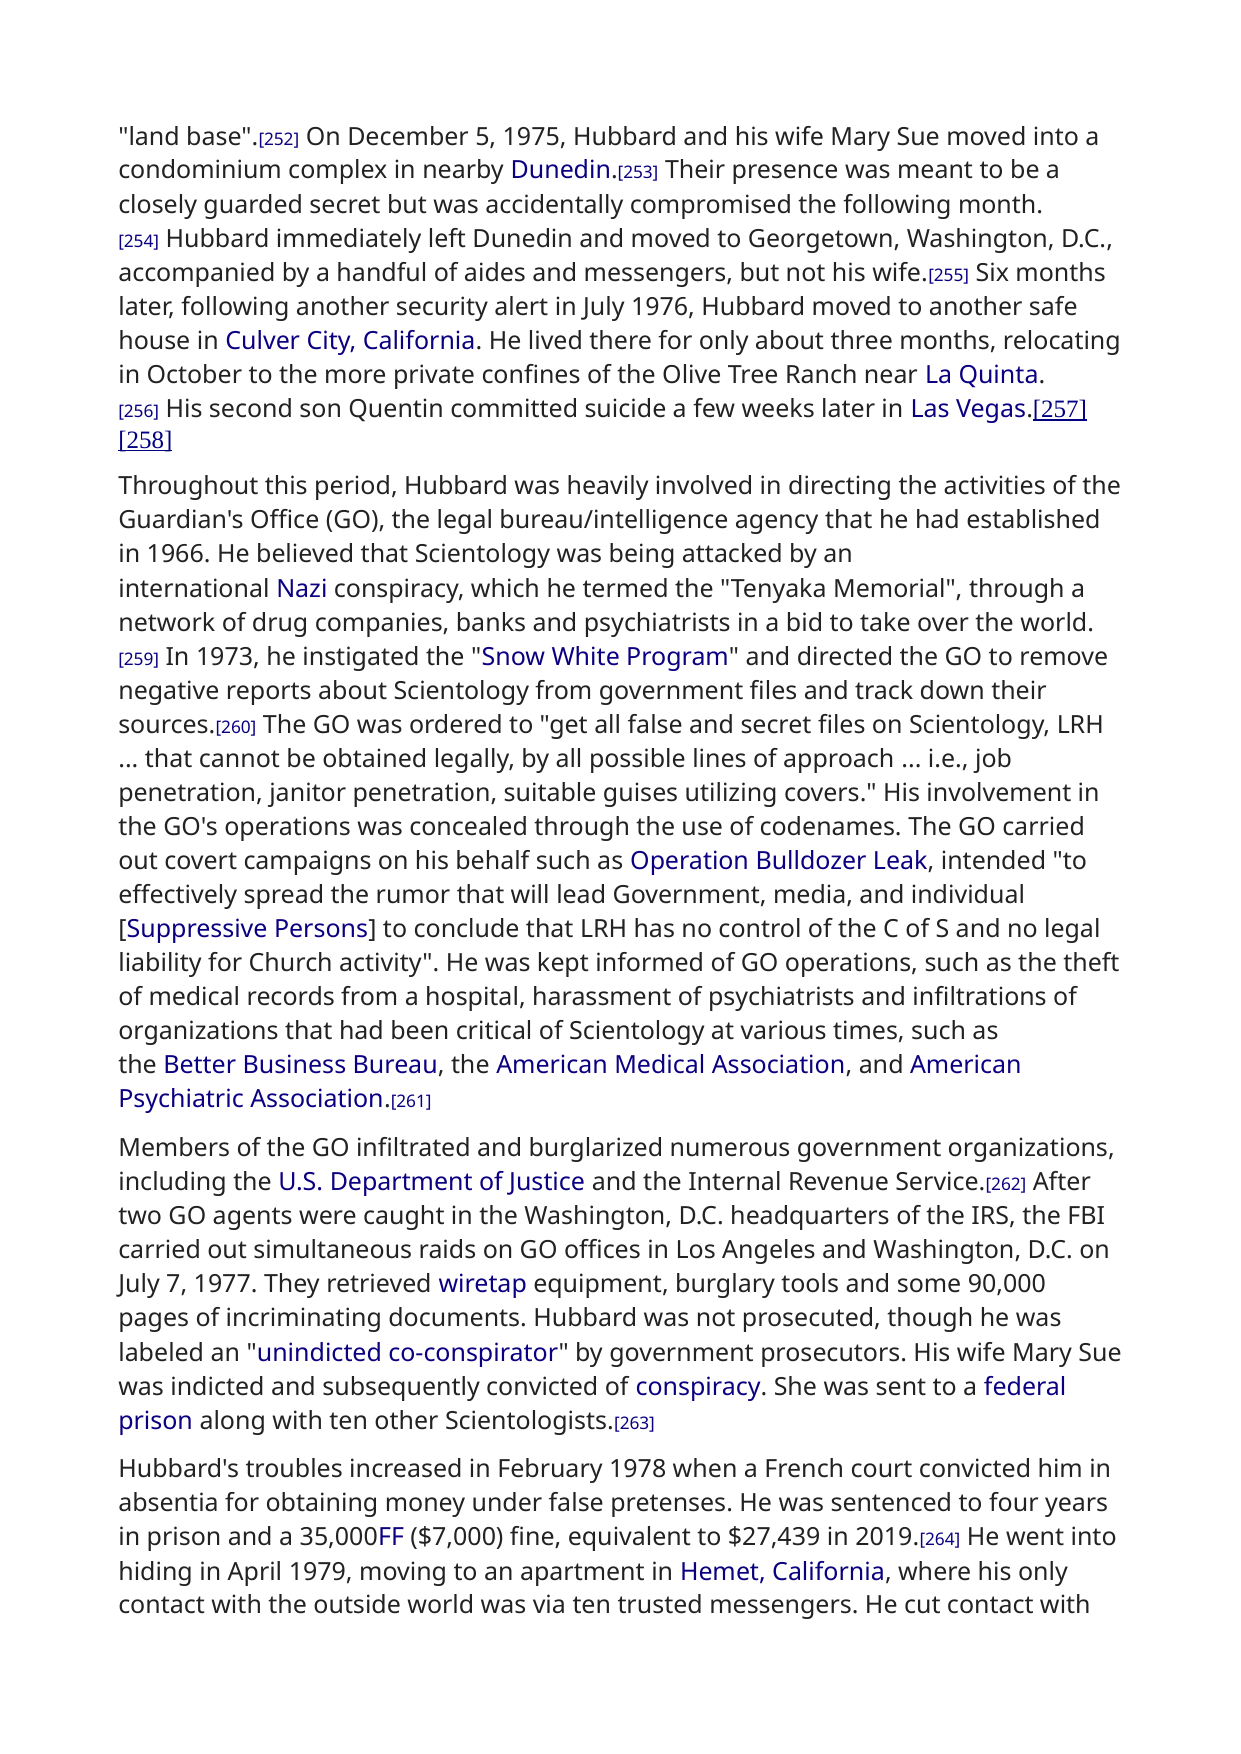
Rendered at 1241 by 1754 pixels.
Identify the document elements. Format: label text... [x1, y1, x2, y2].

text "land base".[252] On December 5, 1975, Hubbard and his wife Mary Sue moved into a condominium complex in nearby Dunedin.[253] Their presence was meant to be a closely guarded secret but was accidentally compromised the following month.[254] Hubbard immediately left Dunedin and moved to Georgetown, Washington, D.C., accompanied by a handful of aides and messengers, but not his wife.[255] Six months later, following another security alert in July 1976, Hubbard moved to another safe house in Culver City, California. He lived there for only about three months, relocating in October to the more private confines of the Olive Tree Ranch near La Quinta.[256] His second son Quentin committed suicide a few weeks later in Las Vegas.[257][258] [118, 118, 1122, 453]
text Throughout this period, Hubbard was heavily involved in directing the activities of the Guardian's Office (GO), the legal bureau/intelligence agency that he had established in 1966. He believed that Scientology was being attacked by an international Nazi conspiracy, which he termed the "Tenyaka Memorial", through a network of drug companies, banks and psychiatrists in a bid to take over the world.[259] In 1973, he instigated the "Snow White Program" and directed the GO to remove negative reports about Scientology from government files and track down their sources.[260] The GO was ordered to "get all false and secret files on Scientology, LRH ... that cannot be obtained legally, by all possible lines of approach ... i.e., job penetration, janitor penetration, suitable guises utilizing covers." His involvement in the GO's operations was concealed through the use of codenames. The GO carried out covert campaigns on his behalf such as Operation Bulldozer Leak, intended "to effectively spread the rumor that will lead Government, media, and individual [Suppressive Persons] to conclude that LRH has no control of the C of S and no legal liability for Church activity". He was kept informed of GO operations, such as the theft of medical records from a hospital, harassment of psychiatrists and infiltrations of organizations that had been critical of Scientology at various times, such as the Better Business Bureau, the American Medical Association, and American Psychiatric Association.[261] [118, 468, 1122, 1115]
text Members of the GO infiltrated and burglarized numerous government organizations, including the U.S. Department of Justice and the Internal Revenue Service.[262] After two GO agents were caught in the Washington, D.C. headquarters of the IRS, the FBI carried out simultaneous raids on GO offices in Los Angeles and Washington, D.C. on July 7, 1977. They retrieved wiretap equipment, burglary tools and some 90,000 pages of incriminating documents. Hubbard was not prosecuted, though he was labeled an "unindicted co-conspirator" by government prosecutors. His wife Mary Sue was indicted and subsequently convicted of conspiracy. She was sent to a federal prison along with ten other Scientologists.[263] [118, 1130, 1122, 1436]
text Hubbard's troubles increased in February 1978 when a French court convicted him in absentia for obtaining money under false pretenses. He was sentenced to four years in prison and a 35,000FF ($7,000) fine, equivalent to $27,439 in 2019.[264] He went into hiding in April 1979, moving to an apartment in Hemet, California, where his only contact with the outside world was via ten trusted messengers. He cut contact with [118, 1451, 1122, 1621]
